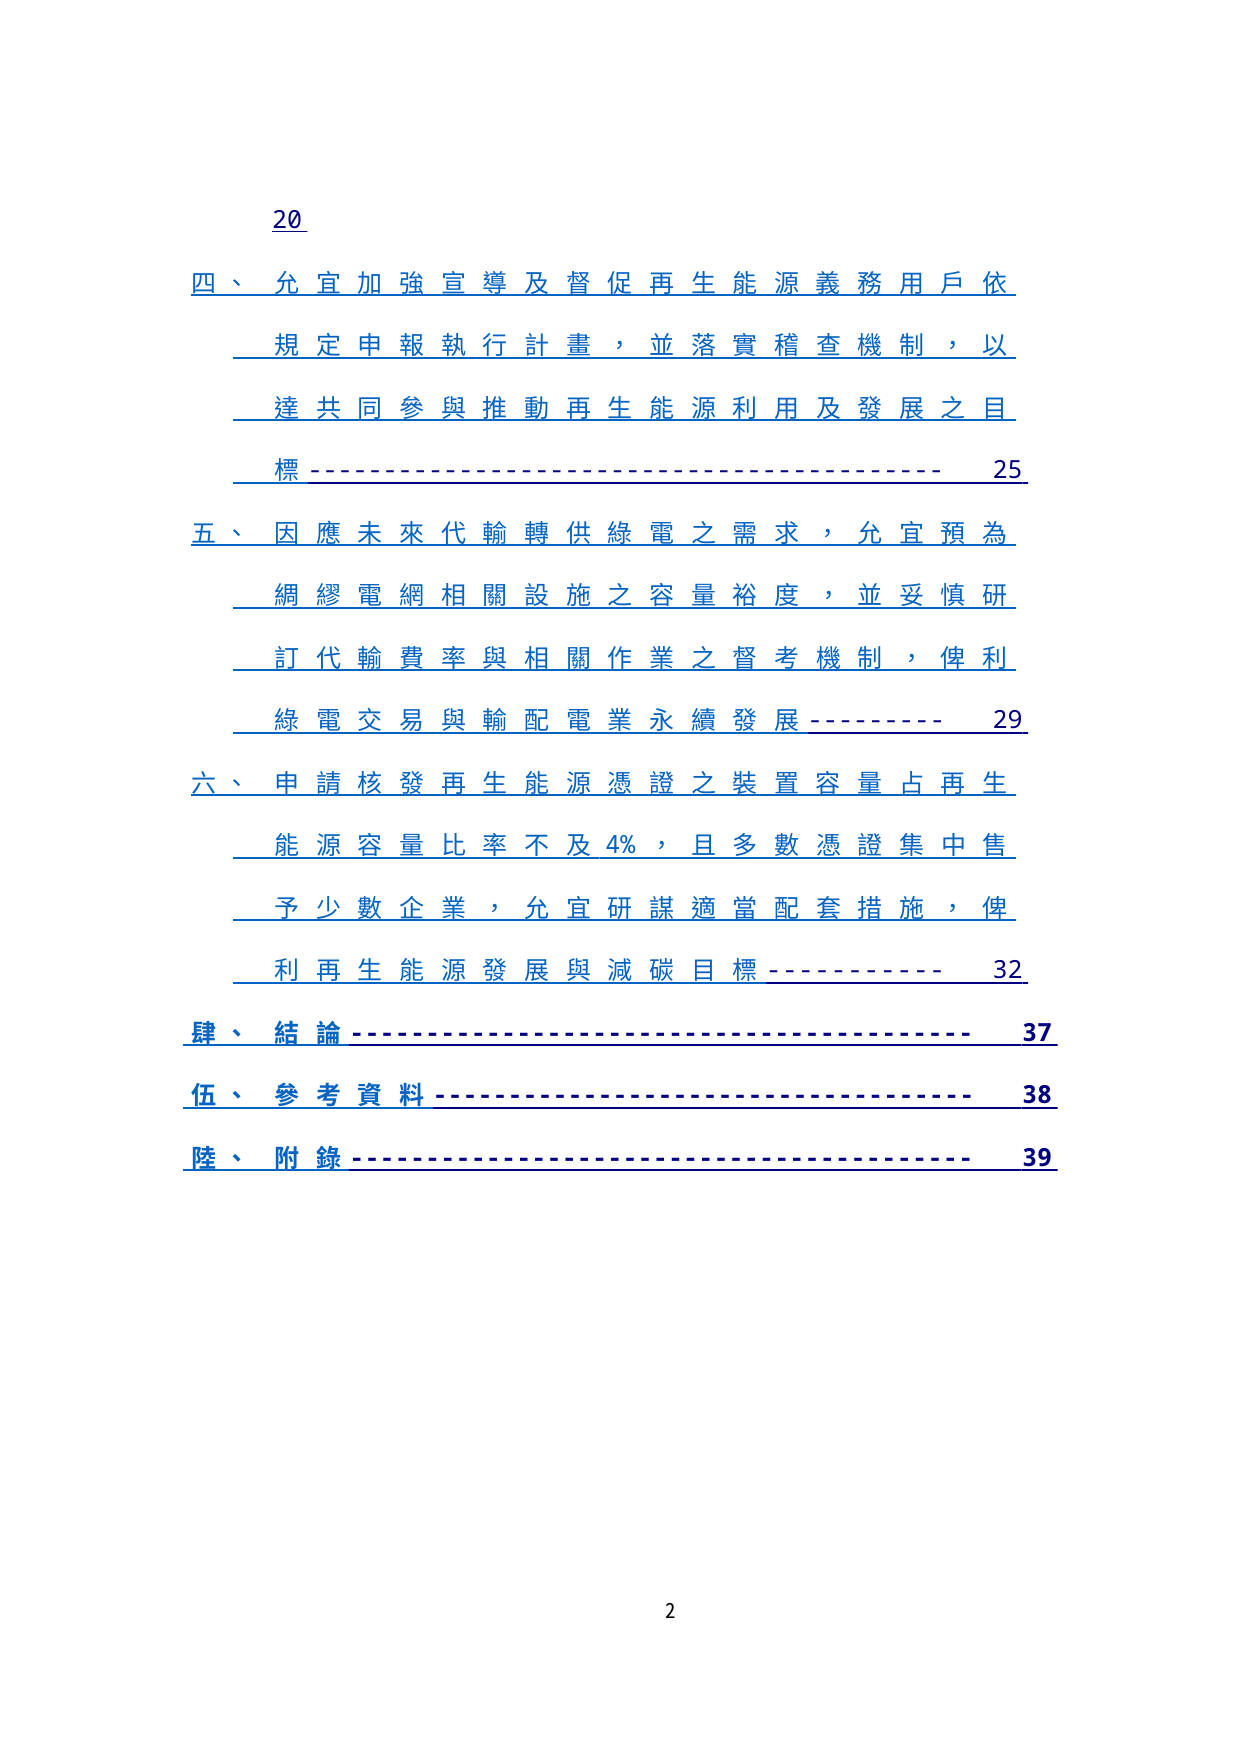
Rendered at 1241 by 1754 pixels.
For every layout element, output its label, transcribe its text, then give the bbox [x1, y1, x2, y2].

text 陸、附錄 39 [183, 1115, 1058, 1169]
text [183, 1171, 1058, 1177]
text 肆、結論 37 [183, 990, 1058, 1044]
text 五、因應未來代輸轉供綠電之需求，允宜預為綢繆電網相關設施之容量裕度，並妥慎研訂代輸費率與相關作業之督考機制，俾利綠電交易與輸配電業永續發展 29 [183, 490, 1028, 740]
text 四、允宜加強宣導及督促再生能源義務用戶依規定申報執行計畫，並落實稽查機制，以達共同參與推動再生能源利用及發展之目標 25 [183, 240, 1028, 490]
text 伍、參考資料 38 [183, 1052, 1058, 1107]
text [183, 1046, 1058, 1052]
text [183, 1109, 1058, 1115]
text 六、申請核發再生能源憑證之裝置容量占再生能源容量比率不及4%，且多數憑證集中售予少數企業，允宜研謀適當配套措施，俾利再生能源發展與減碳目標 32 [183, 740, 1028, 990]
text 20 [183, 177, 1028, 240]
